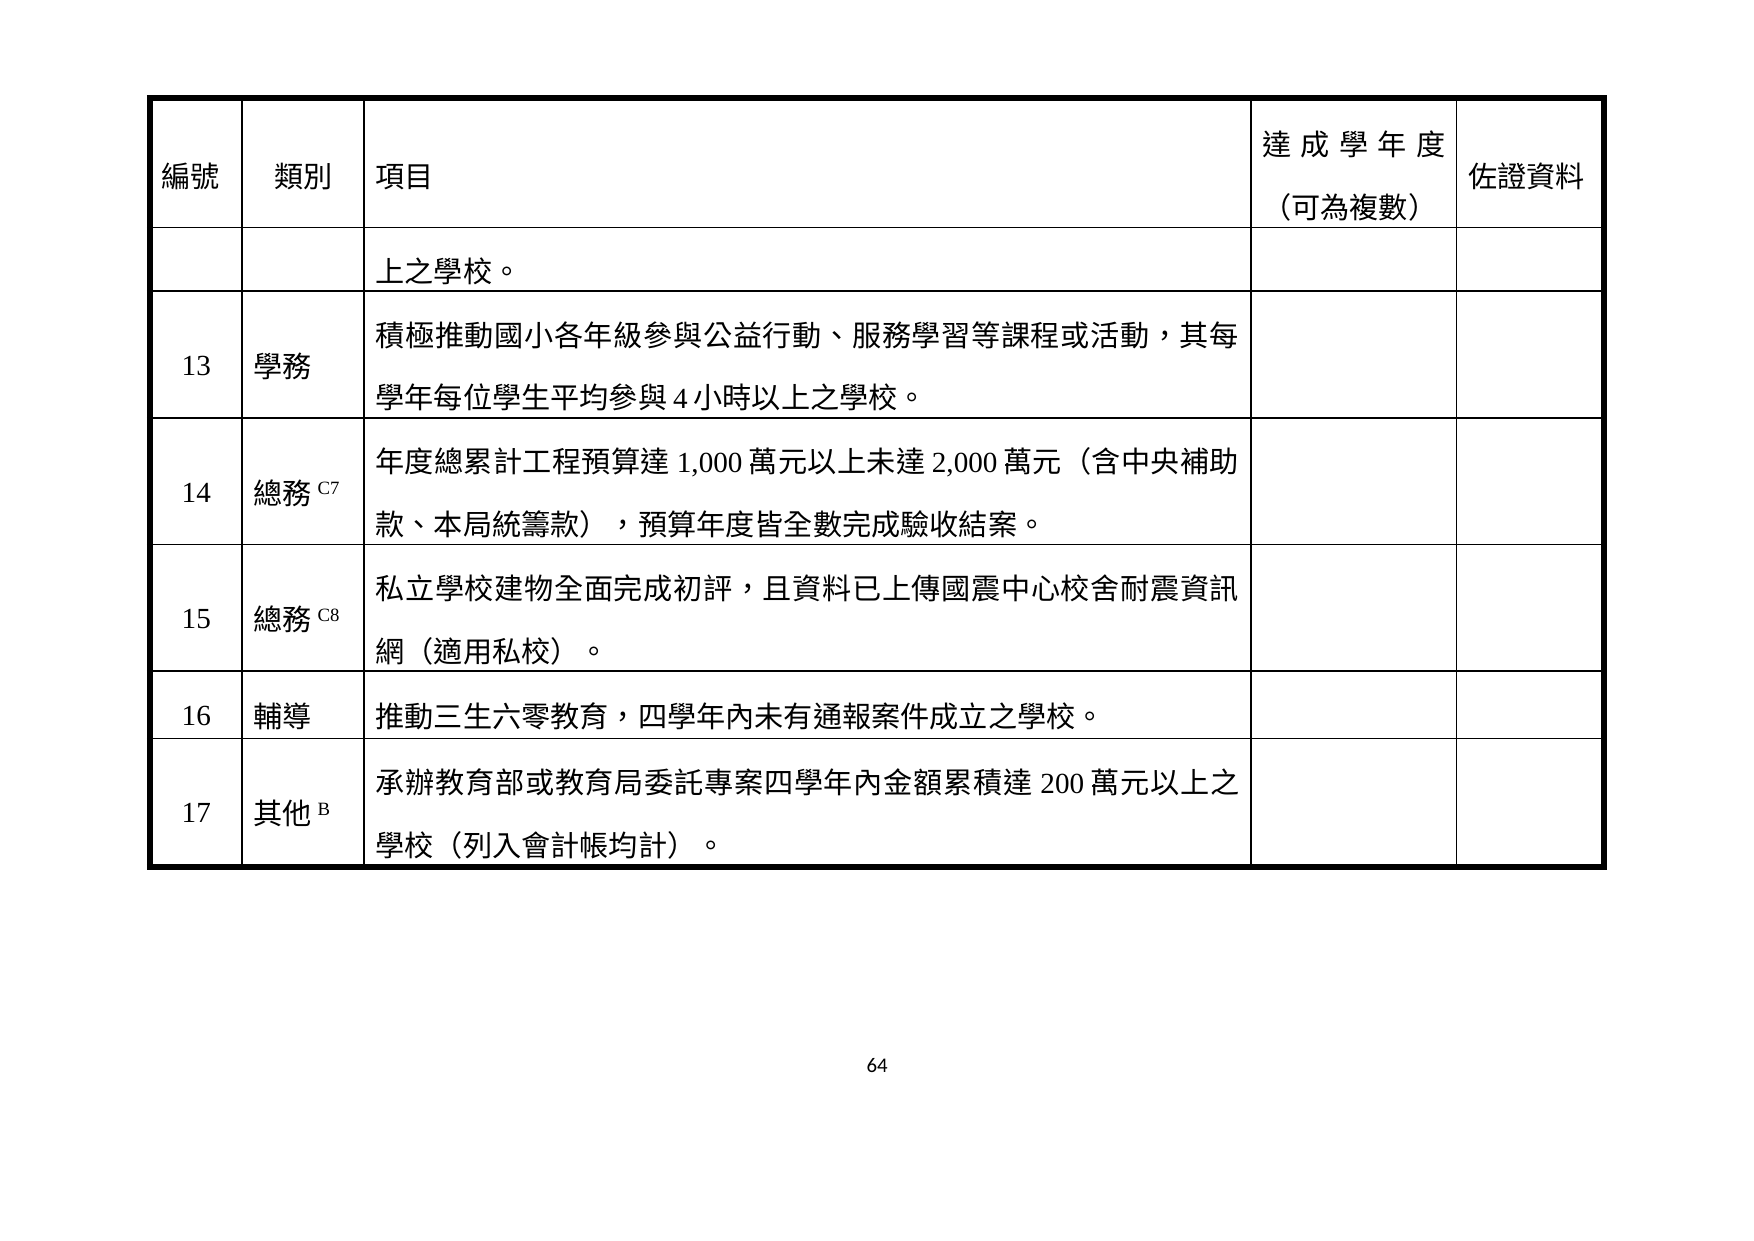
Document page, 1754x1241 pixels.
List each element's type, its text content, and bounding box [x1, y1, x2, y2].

table_cell [1252, 419, 1456, 543]
table_cell [1252, 739, 1456, 864]
table_cell [1252, 672, 1456, 737]
table_cell [1457, 292, 1601, 417]
table_cell [1252, 228, 1456, 290]
table_cell 承辦教育部或教育局委託專案四學年內金額累積達200萬元以上之學校（列入會計帳均計）。 [365, 739, 1250, 864]
table_header 佐證資料 [1457, 101, 1601, 226]
table_cell [243, 228, 363, 290]
table_cell 學務 [243, 292, 363, 417]
table_cell 推動三生六零教育，四學年內未有通報案件成立之學校。 [365, 672, 1250, 737]
table_cell [1252, 292, 1456, 417]
table_cell 上之學校。 [365, 228, 1250, 290]
table_cell 14 [153, 419, 241, 543]
table_cell 總務C7 [243, 419, 363, 543]
table_cell 其他B [243, 739, 363, 864]
table_cell [1457, 672, 1601, 737]
table_cell 總務C8 [243, 545, 363, 670]
table_header 達成學年度（可為複數） [1252, 101, 1456, 226]
table_cell [1457, 228, 1601, 290]
table_cell [1252, 545, 1456, 670]
table_cell 私立學校建物全面完成初評，且資料已上傳國震中心校舍耐震資訊網（適用私校）。 [365, 545, 1250, 670]
table_cell [153, 228, 241, 290]
table_cell [1457, 419, 1601, 543]
table_cell [1457, 545, 1601, 670]
table_cell 積極推動國小各年級參與公益行動、服務學習等課程或活動，其每學年每位學生平均參與4小時以上之學校。 [365, 292, 1250, 417]
table_header 類別 [243, 101, 363, 226]
table_cell 輔導 [243, 672, 363, 737]
table_cell 15 [153, 545, 241, 670]
table_cell [1457, 739, 1601, 864]
table_header 編號 [153, 101, 241, 226]
table_cell 16 [153, 672, 241, 737]
table_header 項目 [365, 101, 1250, 226]
table_cell 13 [153, 292, 241, 417]
table_cell 年度總累計工程預算達1,000萬元以上未達2,000萬元（含中央補助款、本局統籌款），預算年度皆全數完成驗收結案。 [365, 419, 1250, 543]
table_cell 17 [153, 739, 241, 864]
